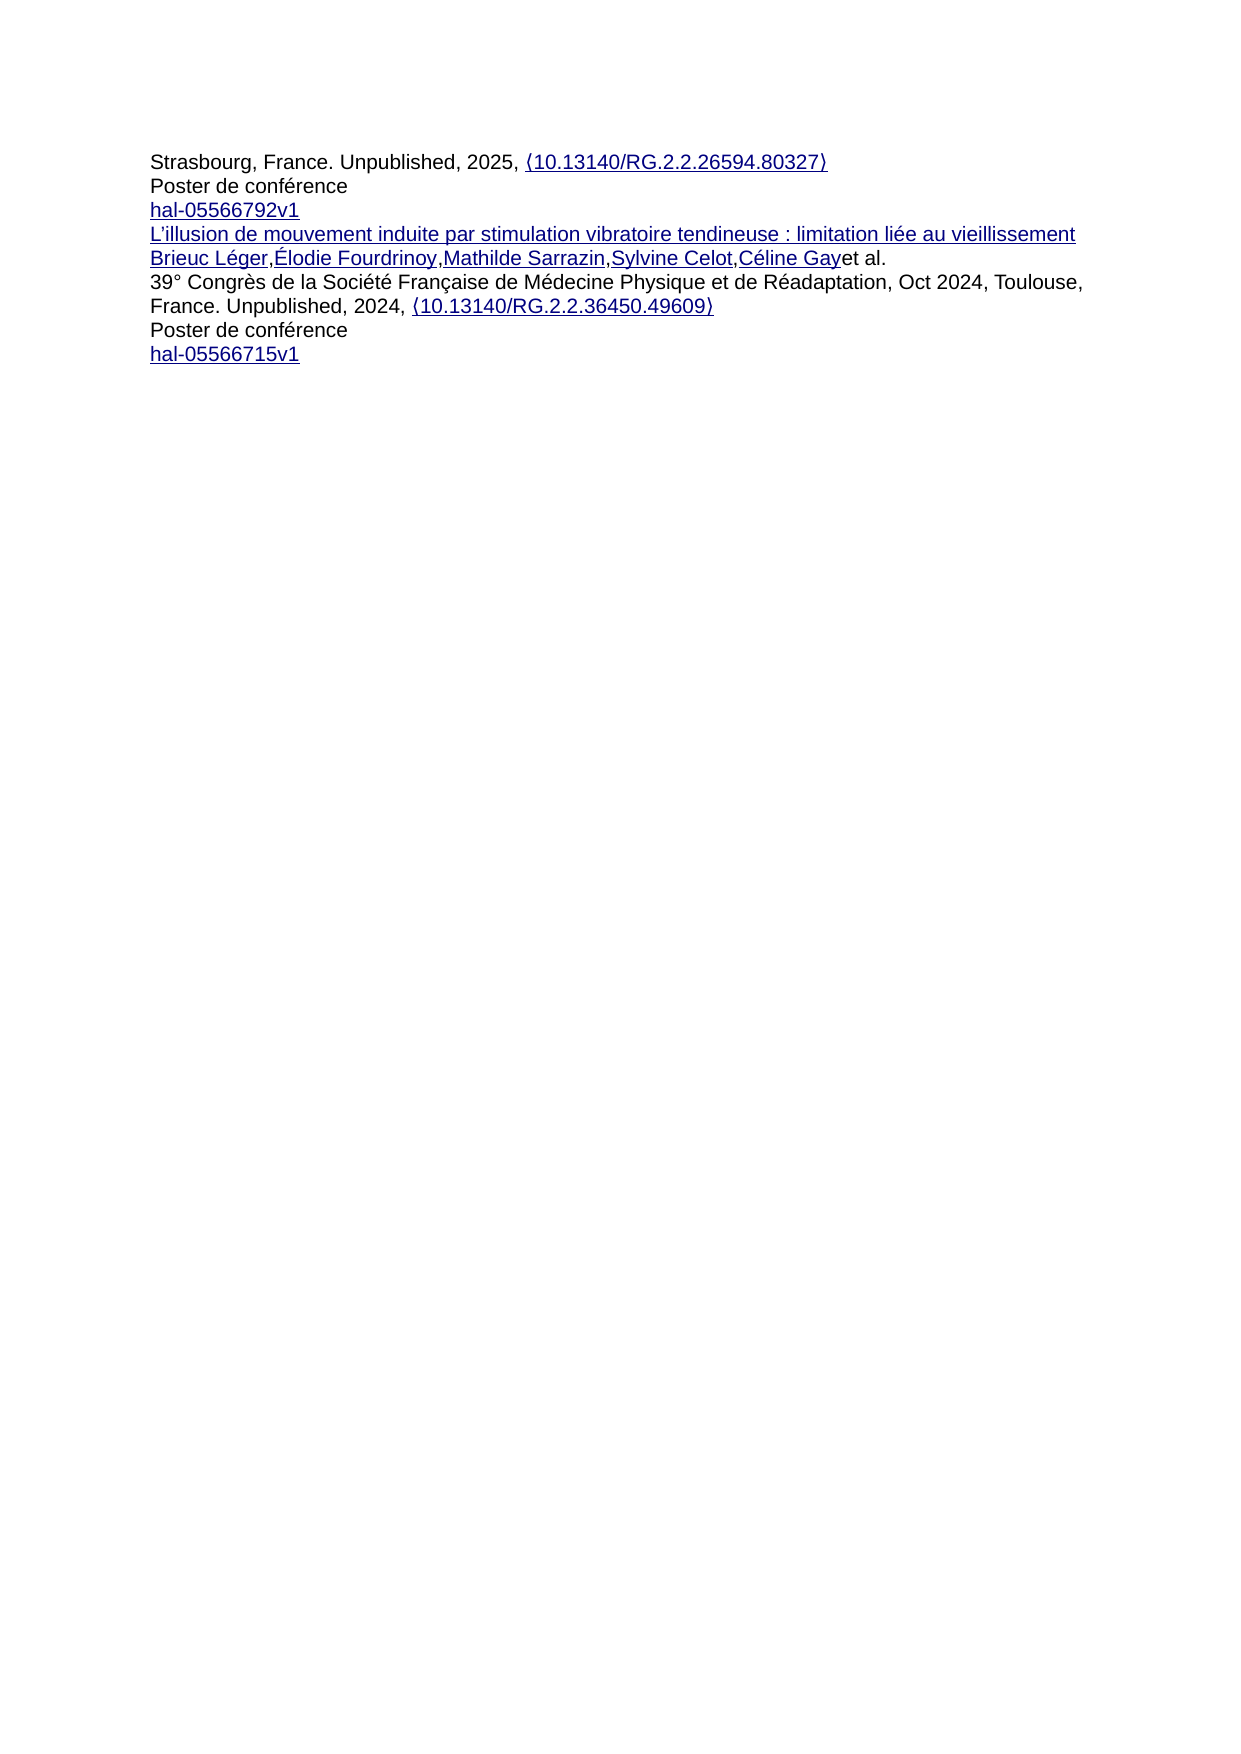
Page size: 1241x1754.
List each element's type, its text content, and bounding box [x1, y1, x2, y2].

table_cell L’illusion de mouvement induite par stimulation vibratoire tendineuse : limitation liée au vieillissement Brieuc Léger,Élodie Fourdrinoy,Mathilde Sarrazin,Sylvine Celot,Céline Gayet al. 39° Congrès de la Société Française de Médecine Physique et de Réadaptation, Oct 2024, Toulouse, France. Unpublished, 2024, ⟨10.13140/RG.2.2.36450.49609⟩ Poster de conférence hal-05566715v1 [150, 222, 1090, 366]
table_header Influence de l’illusion de mouvement induite par vibration tendineuse sur l’activité des régions cérébrales sensorimotrices chez des sujets sains âgés et des patients AVC en phase aiguë Brieuc Léger,Pascal Auzou,Élodie Fourdrinoy,Mathilde Sarrazin,Sylvine Celotet al. 40° Congrès de la Société Française de Médecine Physique et de Réadaptation, Oct 2025, Strasbourg, France. Unpublished, 2025, ⟨10.13140/RG.2.2.26594.80327⟩ Poster de conférence hal-05566792v1 [150, 150, 1090, 222]
